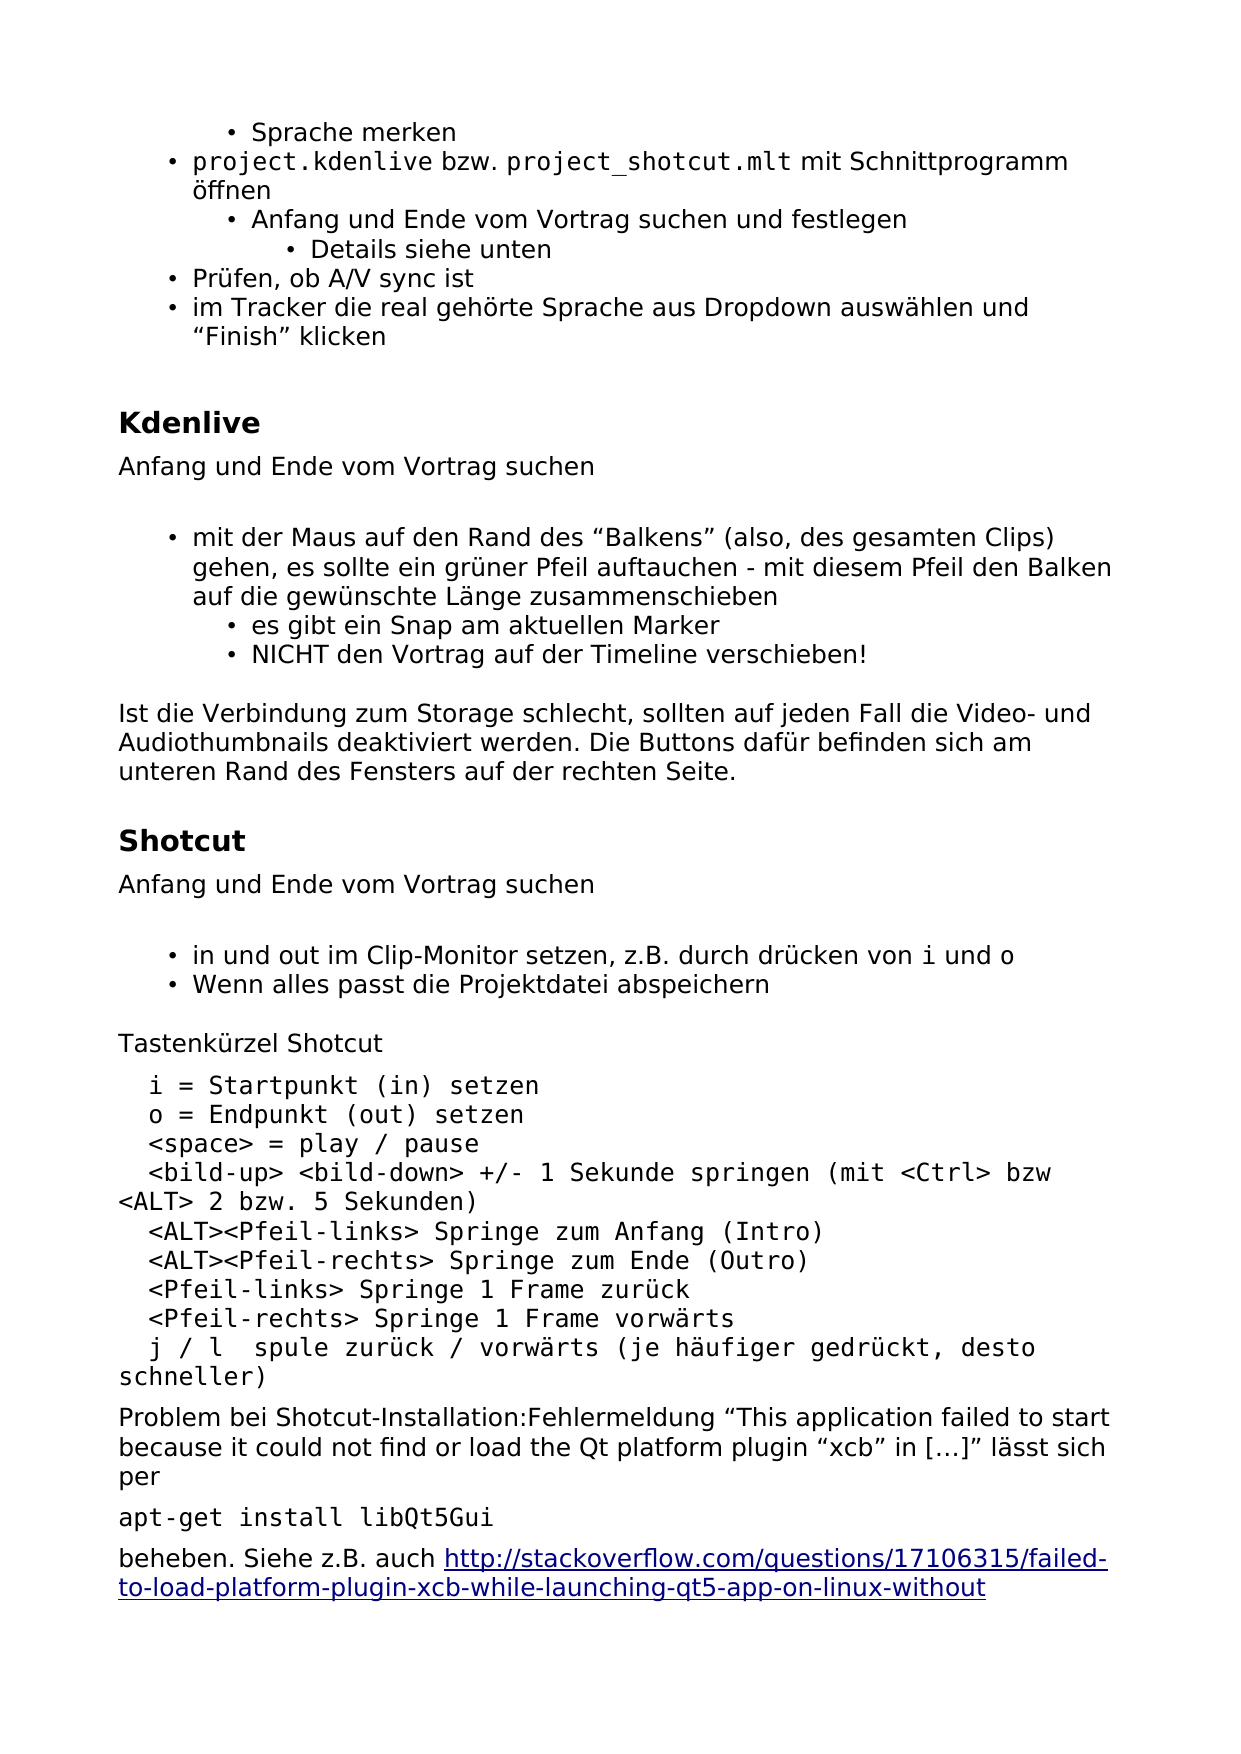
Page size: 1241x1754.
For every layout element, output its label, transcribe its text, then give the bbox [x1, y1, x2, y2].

list in und out im Clip-Monitor setzen, z.B. durch drücken von i und o [177, 941, 1122, 971]
list Sprache merken [236, 118, 1122, 147]
list Anfang und Ende vom Vortrag suchen und festlegen [236, 206, 1122, 235]
list Prüfen, ob A/V sync ist [177, 264, 1122, 293]
text Tastenkürzel Shotcut [118, 1029, 1122, 1058]
text Problem bei Shotcut-Installation:Fehlermeldung “This application failed to start because it could not find or load the Qt platform plugin “xcb” in […]” lässt sich per [118, 1403, 1122, 1491]
text i = Startpunkt (in) setzen o = Endpunkt (out) setzen <space> = play / pause <bild-up> <bild-down> +/- 1 Sekunde springen (mit <Ctrl> bzw <ALT> 2 bzw. 5 Sekunden) <ALT><Pfeil-links> Springe zum Anfang (Intro) <ALT><Pfeil-rechts> Springe zum Ende (Outro) <Pfeil-links> Springe 1 Frame zurück <Pfeil-rechts> Springe 1 Frame vorwärts j / l spule zurück / vorwärts (je häufiger gedrückt, desto schneller) [118, 1071, 1122, 1392]
text Anfang und Ende vom Vortrag suchen [118, 870, 1122, 899]
list im Tracker die real gehörte Sprache aus Dropdown auswählen und “Finish” klicken [177, 293, 1122, 351]
text beheben. Siehe z.B. auch http://stackoverflow.com/questions/17106315/failed-to-load-platform-plugin-xcb-while-launching-qt5-app-on-linux-without [118, 1544, 1122, 1603]
subtitle Kdenlive [118, 406, 1122, 440]
list mit der Maus auf den Rand des “Balkens” (also, des gesamten Clips) gehen, es sollte ein grüner Pfeil auftauchen - mit diesem Pfeil den Balken auf die gewünschte Länge zusammenschieben [177, 523, 1122, 611]
list Details siehe unten [295, 235, 1122, 264]
text apt-get install libQt5Gui [118, 1503, 1122, 1533]
list es gibt ein Snap am aktuellen Marker [236, 611, 1122, 640]
list NICHT den Vortrag auf der Timeline verschieben! [236, 640, 1122, 669]
list project.kdenlive bzw. project_shotcut.mlt mit Schnittprogramm öffnen [177, 147, 1122, 206]
list Wenn alles passt die Projektdatei abspeichern [177, 971, 1122, 1000]
subtitle Shotcut [118, 824, 1122, 858]
text Anfang und Ende vom Vortrag suchen [118, 452, 1122, 482]
text Ist die Verbindung zum Storage schlecht, sollten auf jeden Fall die Video- und Audiothumbnails deaktiviert werden. Die Buttons dafür befinden sich am unteren Rand des Fensters auf der rechten Seite. [118, 699, 1122, 786]
